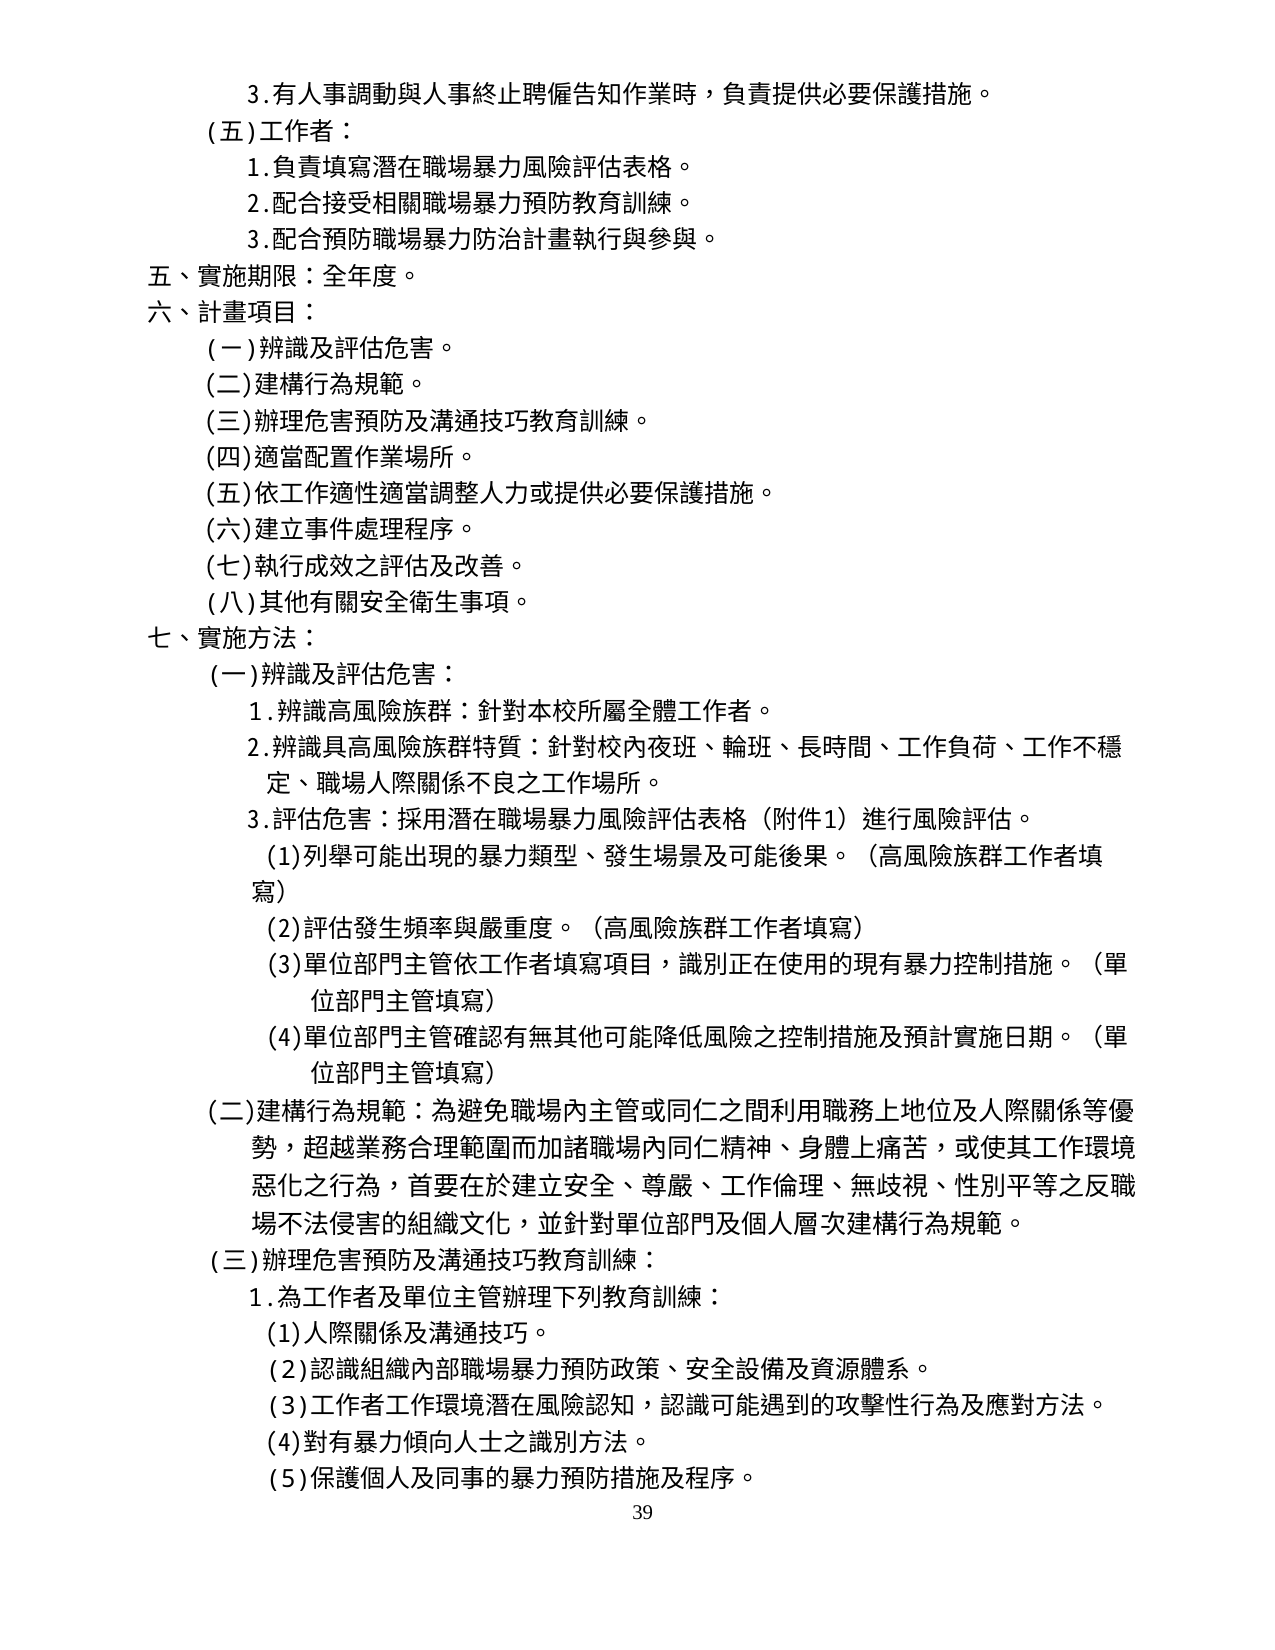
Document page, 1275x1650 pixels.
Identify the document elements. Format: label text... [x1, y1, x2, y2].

text (3)單位部門主管依工作者填寫項目，識別正在使用的現有暴力控制措施。（單位部門主管填寫） [266, 945, 1137, 1017]
text (1)人際關係及溝通技巧。 [248, 1313, 1137, 1349]
text (三)辦理危害預防及溝通技巧教育訓練。 [147, 401, 1137, 437]
text (二)建構行為規範：為避免職場內主管或同仁之間利用職務上地位及人際關係等優勢，超越業務合理範圍而加諸職場內同仁精神、身體上痛苦，或使其工作環境惡化之行為，首要在於建立安全、尊嚴、工作倫理、無歧視、性別平等之反職場不法侵害的組織文化，並針對單位部門及個人層次建構行為規範。 [207, 1090, 1137, 1241]
text (五)依工作適性適當調整人力或提供必要保護措施。 [147, 474, 1137, 510]
text (4)單位部門主管確認有無其他可能降低風險之控制措施及預計實施日期。（單位部門主管填寫） [266, 1017, 1137, 1090]
text (三)辦理危害預防及溝通技巧教育訓練： [162, 1241, 1137, 1277]
text (3)工作者工作環境潛在風險認知，認識可能遇到的攻擊性行為及應對方法。 [248, 1386, 1137, 1422]
text (2)認識組織內部職場暴力預防政策、安全設備及資源體系。 [248, 1349, 1137, 1386]
text 3.配合預防職場暴力防治計畫執行與參與。 [248, 220, 1137, 256]
text 七、實施方法： [148, 619, 1137, 655]
text (ㄧ)辨識及評估危害。 [147, 329, 1137, 365]
text (四)適當配置作業場所。 [147, 437, 1137, 474]
text (2)評估發生頻率與嚴重度。（高風險族群工作者填寫） [251, 909, 1137, 945]
text 五、實施期限：全年度。 [148, 256, 1137, 292]
text (一)辨識及評估危害： [192, 655, 1137, 691]
text 3.評估危害：採用潛在職場暴力風險評估表格（附件1）進行風險評估。 [248, 800, 1137, 836]
text (五)工作者： [147, 111, 1137, 147]
text 2.配合接受相關職場暴力預防教育訓練。 [248, 184, 1137, 220]
text 1.負責填寫潛在職場暴力風險評估表格。 [248, 147, 1137, 184]
text 2.辨識具高風險族群特質：針對校內夜班、輪班、長時間、工作負荷、工作不穩定、職場人際關係不良之工作場所。 [248, 727, 1137, 800]
text (4)對有暴力傾向人士之識別方法。 [248, 1422, 1137, 1458]
text (5)保護個人及同事的暴力預防措施及程序。 [248, 1458, 1137, 1494]
text (七)執行成效之評估及改善。 [147, 546, 1137, 582]
text (六)建立事件處理程序。 [147, 510, 1137, 546]
text (1)列舉可能出現的暴力類型、發生場景及可能後果。（高風險族群工作者填寫） [251, 836, 1137, 909]
text 1.辨識高風險族群：針對本校所屬全體工作者。 [248, 691, 1137, 727]
text 3.有人事調動與人事終止聘僱告知作業時，負責提供必要保護措施。 [248, 75, 1137, 111]
text 1.為工作者及單位主管辦理下列教育訓練： [248, 1277, 1137, 1313]
text 六、計畫項目： [148, 292, 1137, 329]
text (八)其他有關安全衛生事項。 [147, 582, 1137, 619]
text (二)建構行為規範。 [147, 365, 1137, 401]
